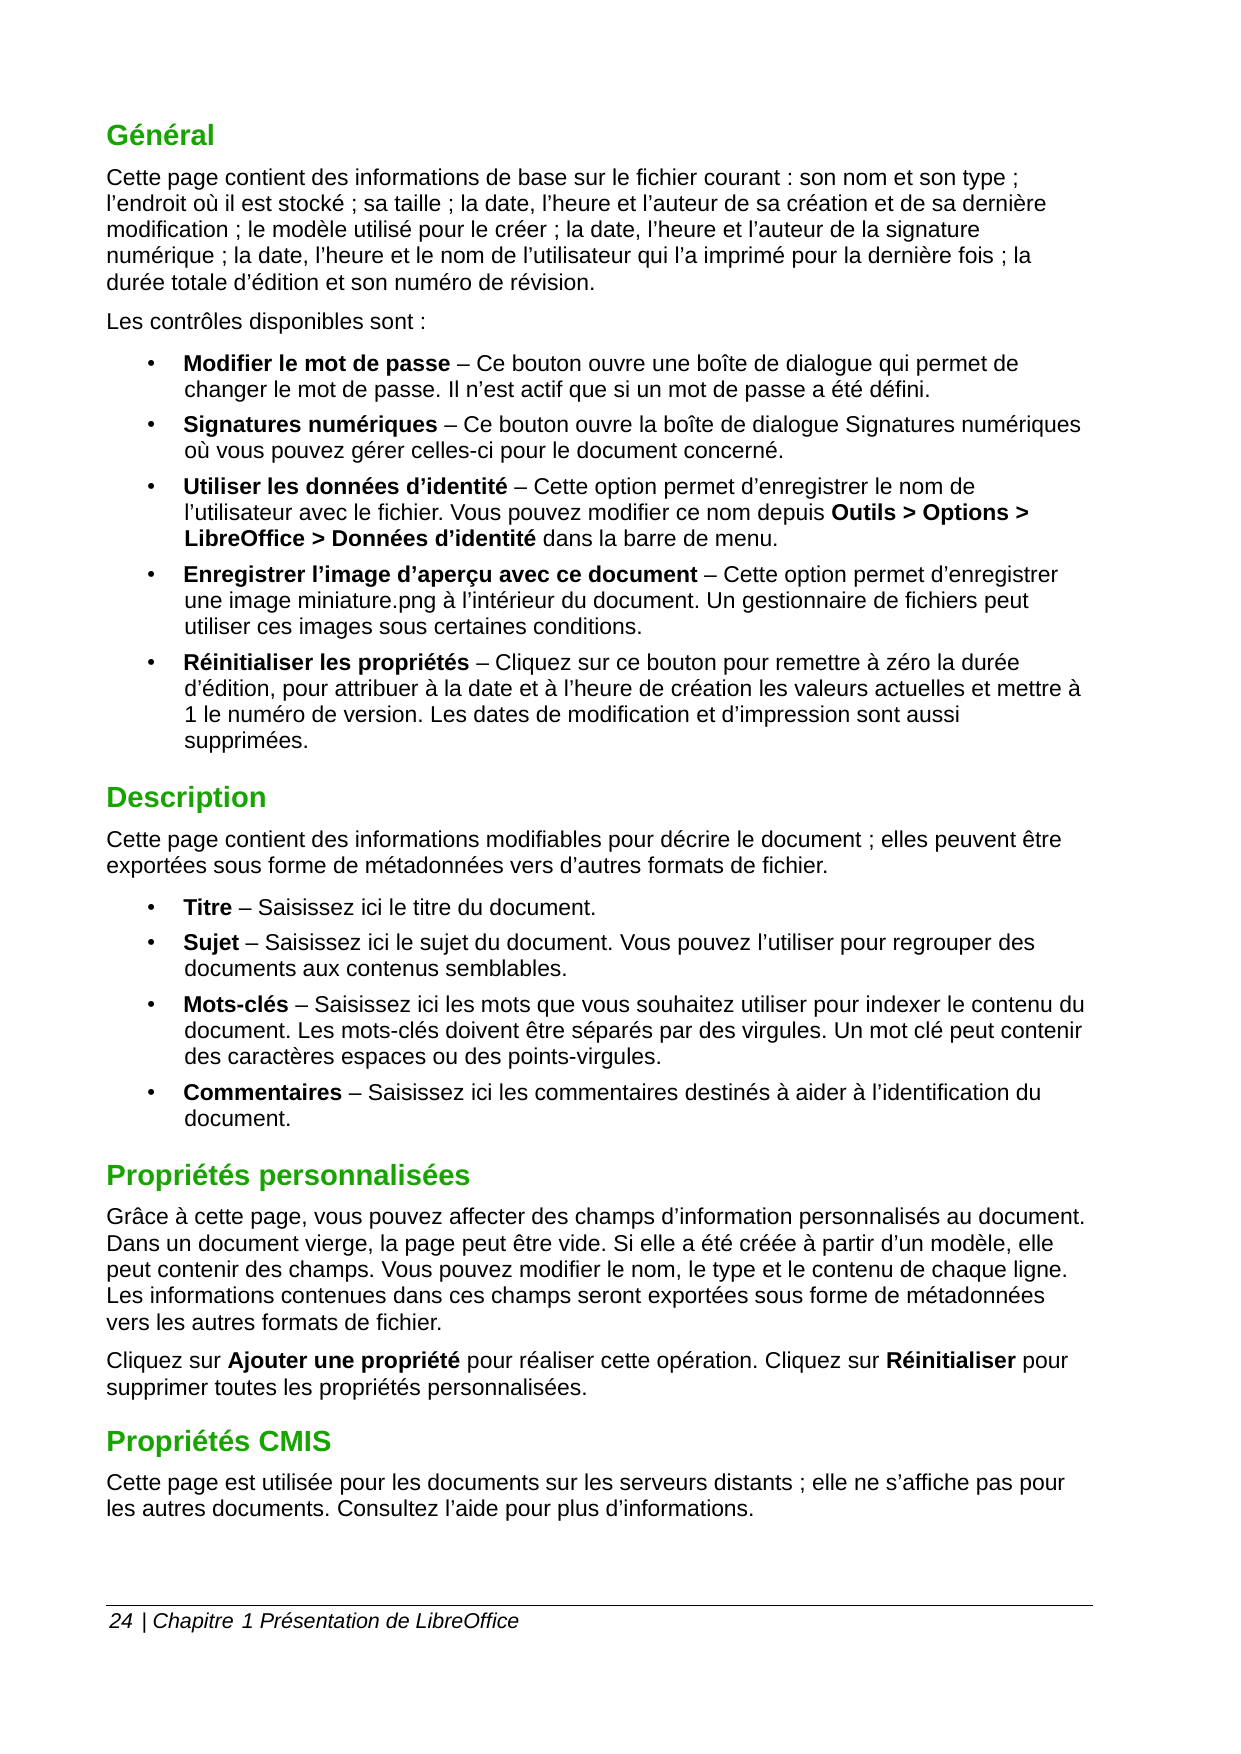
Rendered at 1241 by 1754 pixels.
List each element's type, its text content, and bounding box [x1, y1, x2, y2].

list Modifier le mot de passe – Ce bouton ouvre une boîte de dialogue qui permet de changer le mot de passe. Il n’est actif que si un mot de passe a été défini. [144, 347, 1093, 402]
list Utiliser les données d’identité – Cette option permet d’enregistrer le nom de l’utilisateur avec le fichier. Vous pouvez modifier ce nom depuis Outils > Options > LibreOffice > Données d’identité dans la barre de menu. [144, 470, 1093, 552]
text Grâce à cette page, vous pouvez affecter des champs d’information personnalisés au document. Dans un document vierge, la page peut être vide. Si elle a été créée à partir d’un modèle, elle peut contenir des champs. Vous pouvez modifier le nom, le type et le contenu de chaque ligne. Les informations contenues dans ces champs seront exportées sous forme de métadonnées vers les autres formats de fichier. [106, 1203, 1093, 1335]
list Cette page contient des informations modifiables pour décrire le document ; elles peuvent être exportées sous forme de métadonnées vers d’autres formats de fichier. [106, 826, 1093, 878]
list Les contrôles disponibles sont : [106, 308, 1093, 334]
list Sujet – Saisissez ici le sujet du document. Vous pouvez l’utiliser pour regrouper des documents aux contenus semblables. [144, 926, 1093, 982]
text Cette page contient des informations de base sur le fichier courant : son nom et son type ; l’endroit où il est stocké ; sa taille ; la date, l’heure et l’auteur de sa création et de sa dernière modification ; le modèle utilisé pour le créer ; la date, l’heure et l’auteur de la signature numérique ; la date, l’heure et le nom de l’utilisateur qui l’a imprimé pour la dernière fois ; la durée totale d’édition et son numéro de révision. [106, 163, 1093, 295]
subtitle Description [106, 780, 1093, 814]
subtitle Général [106, 118, 1093, 152]
subtitle Propriétés CMIS [106, 1424, 1093, 1457]
subtitle Propriétés personnalisées [106, 1158, 1093, 1191]
list Titre – Saisissez ici le titre du document. [144, 891, 1093, 920]
text Cette page est utilisée pour les documents sur les serveurs distants ; elle ne s’affiche pas pour les autres documents. Consultez l’aide pour plus d’informations. [106, 1469, 1093, 1522]
text Cliquez sur Ajouter une propriété pour réaliser cette opération. Cliquez sur Réinitialiser pour supprimer toutes les propriétés personnalisées. [106, 1347, 1093, 1400]
list Réinitialiser les propriétés – Cliquez sur ce bouton pour remettre à zéro la durée d’édition, pour attribuer à la date et à l’heure de création les valeurs actuelles et mettre à 1 le numéro de version. Les dates de modification et d’impression sont aussi supprimées. [144, 646, 1093, 757]
list Signatures numériques – Ce bouton ouvre la boîte de dialogue Signatures numériques où vous pouvez gérer celles-ci pour le document concerné. [144, 408, 1093, 464]
list Mots-clés – Saisissez ici les mots que vous souhaitez utiliser pour indexer le contenu du document. Les mots-clés doivent être séparés par des virgules. Un mot clé peut contenir des caractères espaces ou des points-virgules. [144, 988, 1093, 1070]
list Commentaires – Saisissez ici les commentaires destinés à aider à l’identification du document. [144, 1076, 1093, 1134]
list Enregistrer l’image d’aperçu avec ce document – Cette option permet d’enregistrer une image miniature.png à l’intérieur du document. Un gestionnaire de fichiers peut utiliser ces images sous certaines conditions. [144, 558, 1093, 639]
